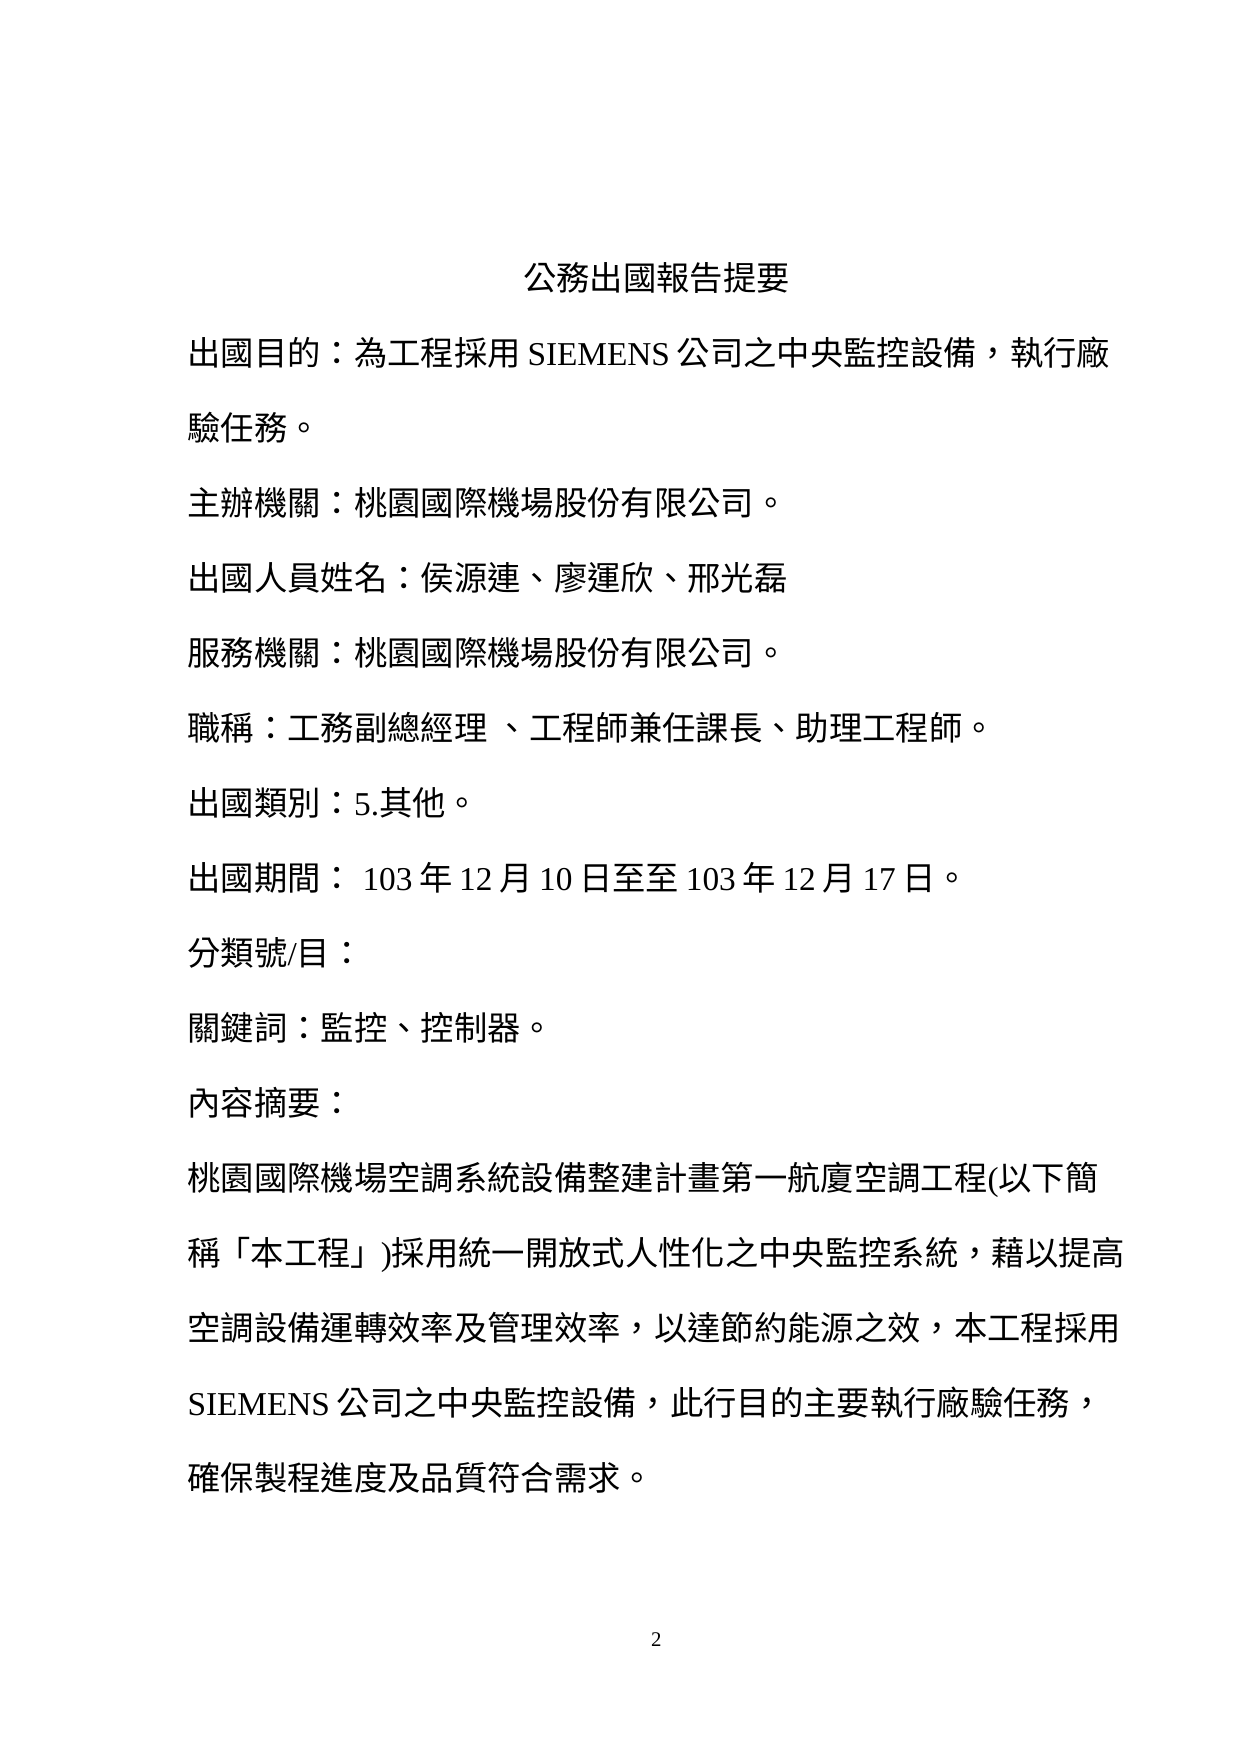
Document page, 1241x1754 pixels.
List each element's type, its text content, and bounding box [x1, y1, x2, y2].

text 出國類別：5.其他。 [187, 763, 1125, 838]
text 出國人員姓名：侯源連、廖運欣、邢光磊 [187, 538, 1125, 613]
text 公務出國報告提要 [187, 238, 1125, 313]
text 服務機關：桃園國際機場股份有限公司。 [187, 613, 1125, 688]
text 出國期間： 103年12月10日至至103年12月17日。 [187, 838, 1125, 913]
text 主辦機關：桃園國際機場股份有限公司。 [187, 463, 1125, 538]
text 桃園國際機場空調系統設備整建計畫第一航廈空調工程(以下簡稱「本工程」)採用統一開放式人性化之中央監控系統，藉以提高空調設備運轉效率及管理效率，以達節約能源之效，本工程採用SIEMENS公司之中央監控設備，此行目的主要執行廠驗任務，確保製程進度及品質符合需求。 [187, 1138, 1125, 1513]
text 內容摘要： [187, 1063, 1125, 1138]
text 分類號/目： [187, 913, 1125, 988]
text 關鍵詞：監控、控制器。 [187, 988, 1125, 1063]
text 職稱：工務副總經理 、工程師兼任課長、助理工程師。 [187, 688, 1125, 763]
text 出國目的：為工程採用SIEMENS公司之中央監控設備，執行廠驗任務。 [187, 313, 1125, 463]
